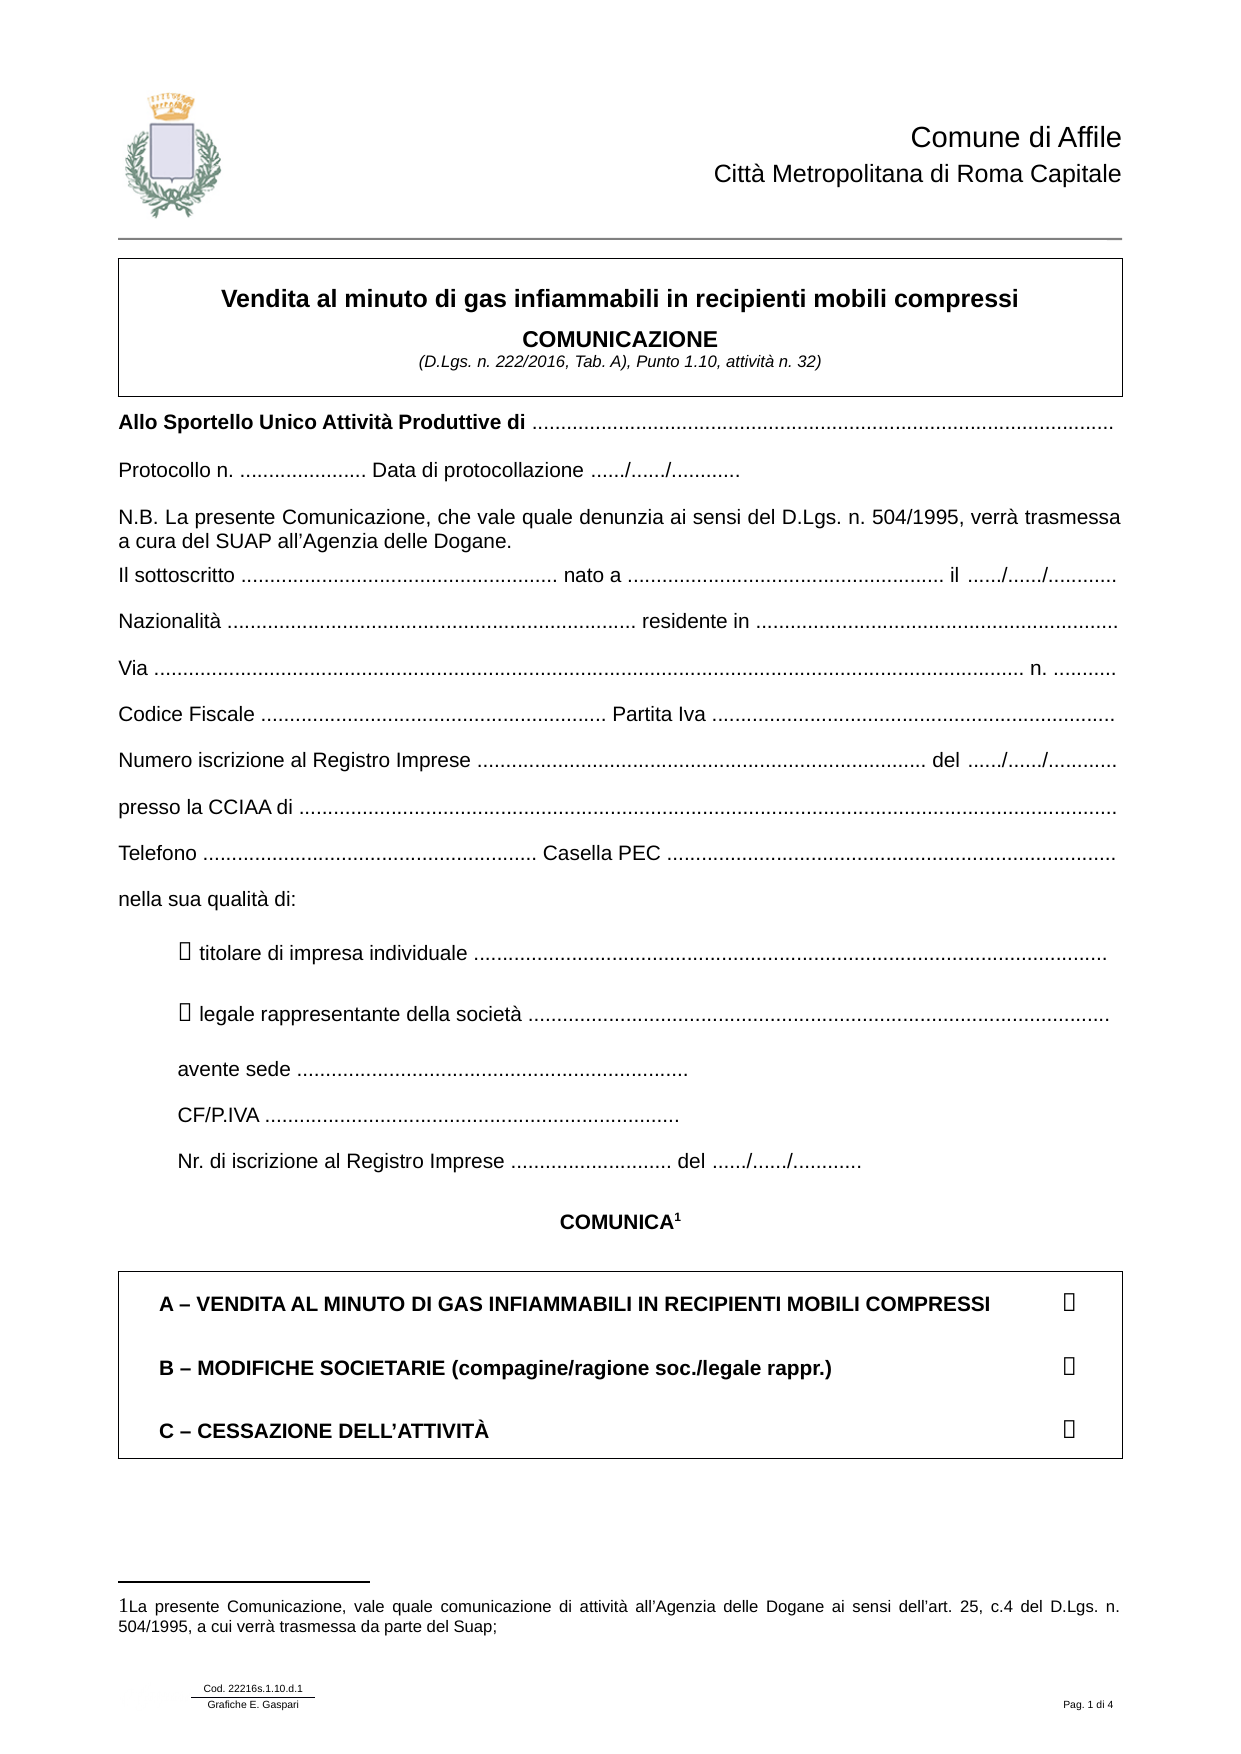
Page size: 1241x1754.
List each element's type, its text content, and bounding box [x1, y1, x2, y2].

text Allo Sportello Unico Attività Produttive di ..................................................................................................... [118, 410, 1122, 434]
text COMUNICA [118, 1210, 1122, 1234]
text Città Metropolitana di Roma Capitale [224, 159, 1122, 188]
text  legale rappresentante della società ..................................................................................................... [177, 995, 1122, 1029]
text nella sua qualità di: [118, 887, 1122, 911]
table_header Vendita al minuto di gas infiammabili in recipienti mobili compressi COMUNICAZIONE (D.Lgs. n. 222/2016, Tab. A), Punto 1.10, attività n. 32) [119, 259, 1122, 396]
text N.B. La presente Comunicazione, che vale quale denunzia ai sensi del D.Lgs. n. 504/1995, verrà trasmessa a cura del SUAP all’Agenzia delle Dogane. [118, 504, 1122, 552]
text Comune di Affile [224, 121, 1122, 154]
text Protocollo n. ...................... Data di protocollazione ....../....../............ [118, 458, 1122, 482]
text Numero iscrizione al Registro Imprese .............................................................................. del ....../....../............ [118, 748, 1122, 772]
text La presente Comunicazione, vale quale comunicazione di attività all’Agenzia delle Dogane ai sensi dell’art. 25, c.4 del D.Lgs. n. 504/1995, a cui verrà trasmessa da parte del Suap; [118, 1593, 1122, 1636]
text CF/P.IVA ........................................................................ [177, 1103, 1122, 1127]
table_header A – VENDITA AL MINUTO DI GAS INFIAMMABILI IN RECIPIENTI MOBILI COMPRESSI  B – MODIFICHE SOCIETARIE (compagine/ragione soc./legale rappr.)  C – CESSAZIONE DELL’ATTIVITÀ  [119, 1272, 1122, 1458]
text Telefono .......................................................... Casella PEC .............................................................................. [118, 841, 1122, 865]
text Codice Fiscale ............................................................ Partita Iva ...................................................................... [118, 702, 1122, 726]
text Via ....................................................................................................................................................... n. ........... [118, 656, 1122, 679]
text presso la CCIAA di .............................................................................................................................................. [118, 794, 1122, 818]
text  titolare di impresa individuale .............................................................................................................. [177, 934, 1122, 968]
text Nr. di iscrizione al Registro Imprese ............................ del ....../....../............ [177, 1149, 1122, 1173]
text avente sede .................................................................... [177, 1057, 1122, 1081]
picture [122, 90, 224, 221]
text Nazionalità ....................................................................... residente in ............................................................... [118, 609, 1122, 633]
text Il sottoscritto ....................................................... nato a ....................................................... il ....../....../............ [118, 563, 1122, 587]
